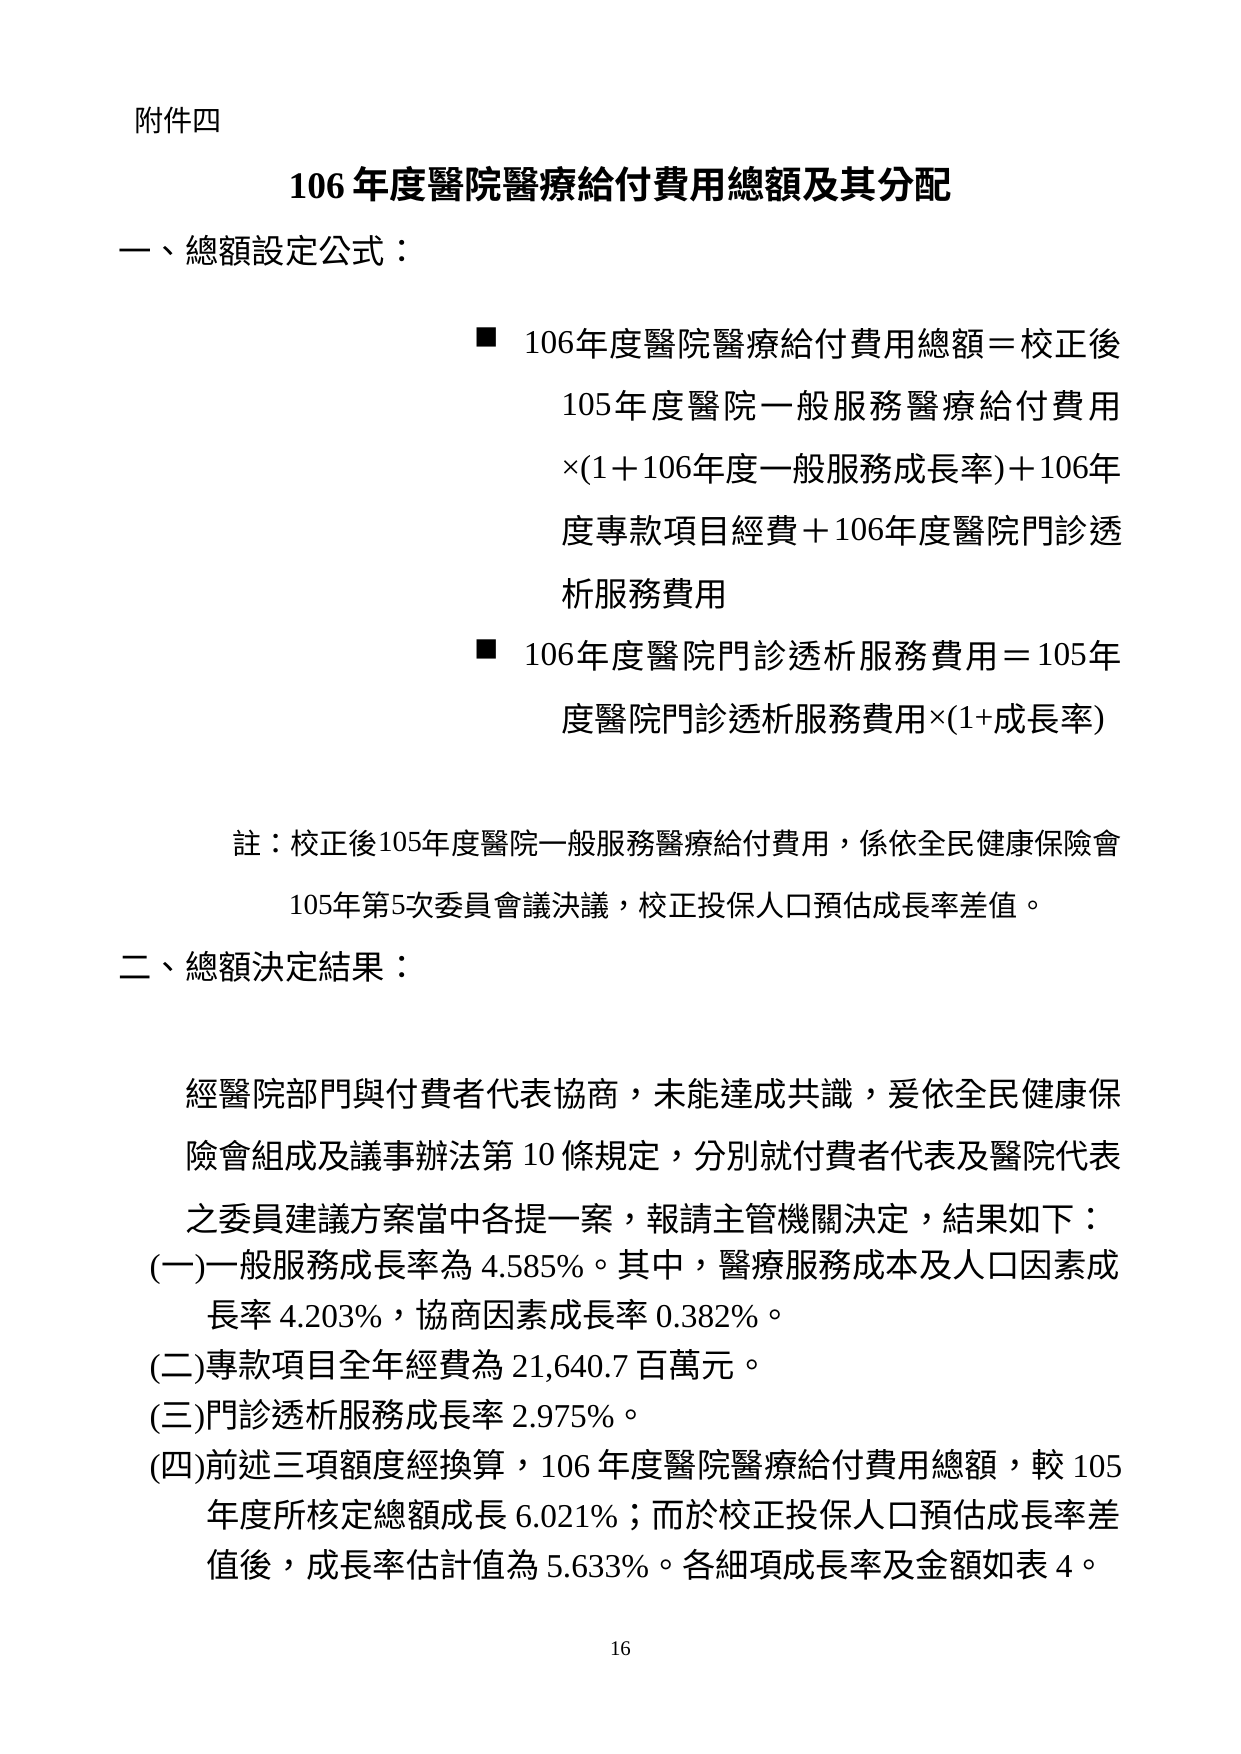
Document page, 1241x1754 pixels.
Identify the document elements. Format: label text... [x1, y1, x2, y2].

text 二、總額決定結果： [118, 940, 1122, 990]
text 經醫院部門與付費者代表協商，未能達成共識，爰依全民健康保險會組成及議事辦法第10條規定，分別就付費者代表及醫院代表之委員建議方案當中各提一案，報請主管機關決定，結果如下： [185, 1050, 1122, 1237]
list 106年度醫院醫療給付費用總額＝校正後105年度醫院一般服務醫療給付費用×(1＋106年度一般服務成長率)＋106年度專款項目經費＋106年度醫院門診透析服務費用 [474, 300, 1122, 612]
text (一)一般服務成長率為4.585%。其中，醫療服務成本及人口因素成長率4.203%，協商因素成長率0.382%。 [149, 1237, 1122, 1337]
text (三)門診透析服務成長率2.975%。 [149, 1387, 1122, 1437]
text (四)前述三項額度經換算，106年度醫院醫療給付費用總額，較105年度所核定總額成長6.021%；而於校正投保人口預估成長率差值後，成長率估計值為5.633%。各細項成長率及金額如表4。 [149, 1437, 1122, 1587]
text 附件四 [134, 98, 512, 140]
text 註：校正後105年度醫院一般服務醫療給付費用，係依全民健康保險會105年第5次委員會議決議，校正投保人口預估成長率差值。 [232, 800, 1122, 925]
text (二)專款項目全年經費為21,640.7百萬元。 [149, 1337, 1122, 1387]
text [119, 90, 527, 155]
text 一、總額設定公式： [118, 223, 1122, 273]
list 106年度醫院門診透析服務費用＝105年度醫院門診透析服務費用×(1+成長率) [474, 612, 1122, 737]
text 106年度醫院醫療給付費用總額及其分配 [118, 158, 1122, 208]
